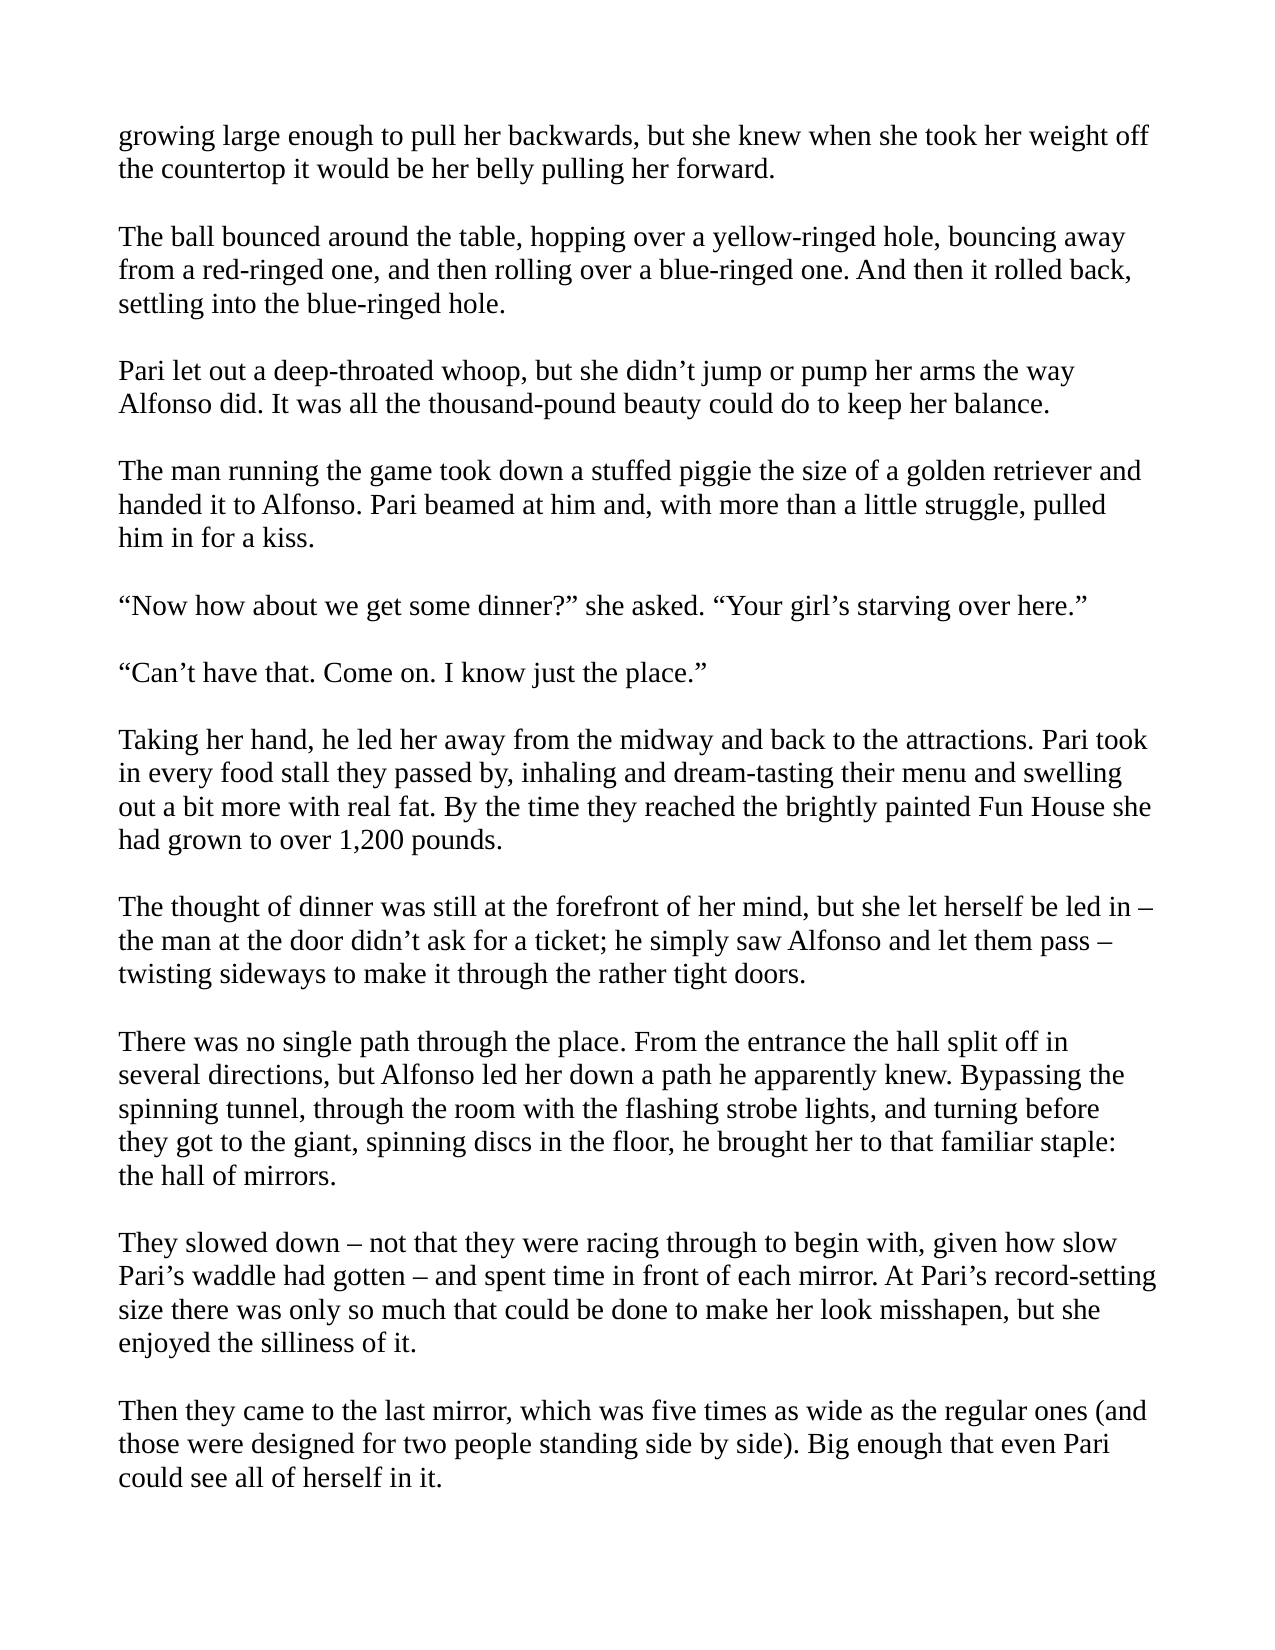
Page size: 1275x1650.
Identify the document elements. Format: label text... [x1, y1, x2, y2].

text Pari let out a deep-throated whoop, but she didn’t jump or pump her arms the way Alfonso did. It was all the thousand-pound beauty could do to keep her balance. [118, 353, 1157, 420]
text They slowed down – not that they were racing through to begin with, given how slow Pari’s waddle had gotten – and spent time in front of each mirror. At Pari’s record-setting size there was only so much that could be done to make her look misshapen, but she enjoyed the silliness of it. [118, 1225, 1157, 1359]
text The ball bounced around the table, hopping over a yellow-ringed hole, bouncing away from a red-ringed one, and then rolling over a blue-ringed one. And then it rolled back, settling into the blue-ringed hole. [118, 219, 1157, 319]
text “Can’t have that. Come on. I know just the place.” [118, 655, 1157, 688]
text The thought of dinner was still at the forefront of her mind, but she let herself be led in – the man at the door didn’t ask for a ticket; he simply saw Alfonso and let them pass – twisting sideways to make it through the rather tight doors. [118, 889, 1157, 990]
text Then they came to the last mirror, which was five times as wide as the regular ones (and those were designed for two people standing side by side). Big enough that even Pari could see all of herself in it. [118, 1393, 1157, 1493]
text growing large enough to pull her backwards, but she knew when she took her weight off the countertop it would be her belly pulling her forward. [118, 118, 1157, 185]
text The man running the game took down a stuffed piggie the size of a golden retriever and handed it to Alfonso. Pari beamed at him and, with more than a little struggle, pulled him in for a kiss. [118, 453, 1157, 554]
text “Now how about we get some dinner?” she asked. “Your girl’s starving over here.” [118, 588, 1157, 621]
text Taking her hand, he led her away from the midway and back to the attractions. Pari took in every food stall they passed by, inhaling and dream-tasting their menu and swelling out a bit more with real fat. By the time they reached the brightly painted Fun House she had grown to over 1,200 pounds. [118, 722, 1157, 856]
text There was no single path through the place. From the entrance the hall split off in several directions, but Alfonso led her down a path he apparently knew. Bypassing the spinning tunnel, through the room with the flashing strobe lights, and turning before they got to the giant, spinning discs in the floor, he brought her to that familiar staple: the hall of mirrors. [118, 1024, 1157, 1191]
